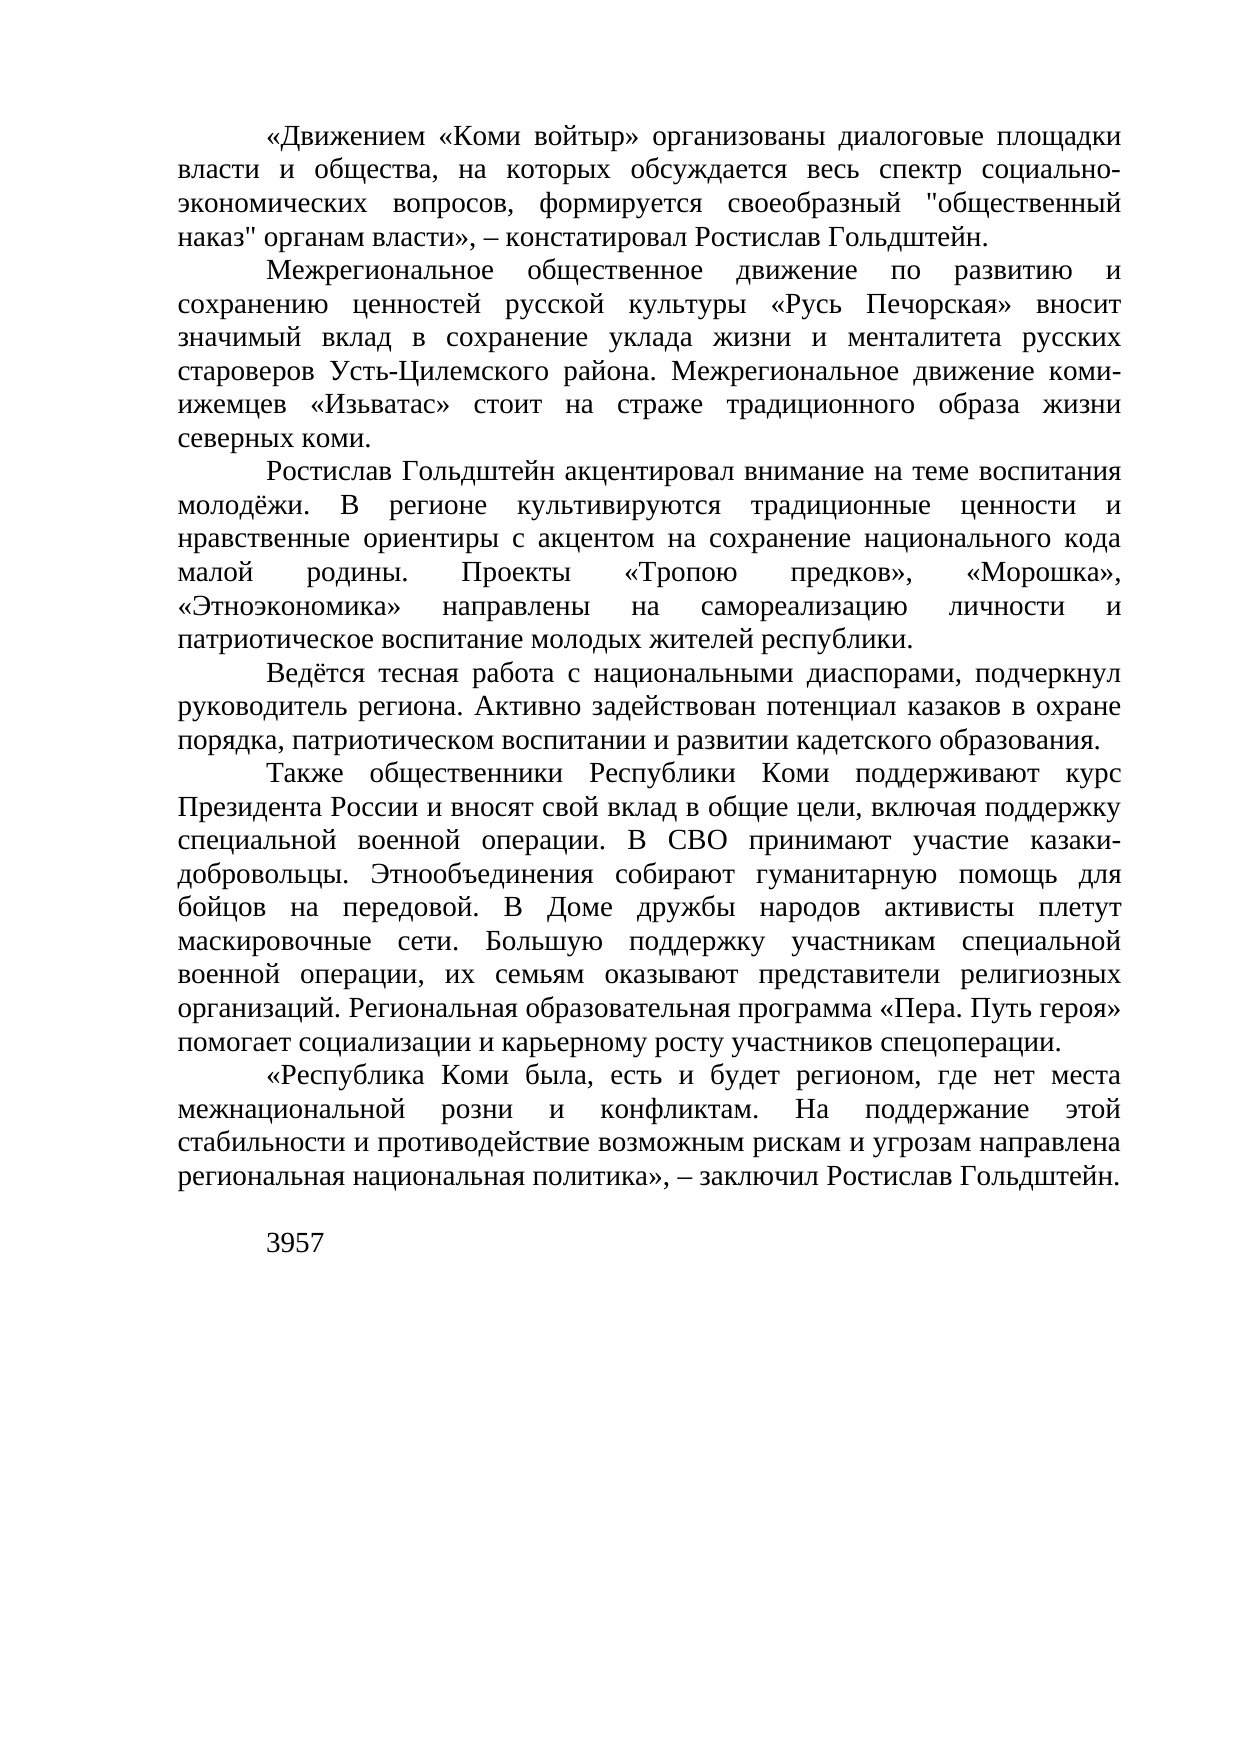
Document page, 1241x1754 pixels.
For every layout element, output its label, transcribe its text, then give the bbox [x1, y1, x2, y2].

text Также общественники Республики Коми поддерживают курс Президента России и вносят свой вклад в общие цели, включая поддержку специальной военной операции. В СВО принимают участие казаки-добровольцы. Этнообъединения собирают гуманитарную помощь для бойцов на передовой. В Доме дружбы народов активисты плетут маскировочные сети. Большую поддержку участникам специальной военной операции, их семьям оказывают представители религиозных организаций. Региональная образовательная программа «Пера. Путь героя» помогает социализации и карьерному росту участников спецоперации. [177, 755, 1122, 1057]
text «Республика Коми была, есть и будет регионом, где нет места межнациональной розни и конфликтам. На поддержание этой стабильности и противодействие возможным рискам и угрозам направлена региональная национальная политика», – заключил Ростислав Гольдштейн. [177, 1057, 1122, 1191]
text 3957 [177, 1225, 1122, 1258]
text Ростислав Гольдштейн акцентировал внимание на теме воспитания молодёжи. В регионе культивируются традиционные ценности и нравственные ориентиры с акцентом на сохранение национального кода малой родины. Проекты «Тропою предков», «Морошка», «Этноэкономика» направлены на самореализацию личности и патриотическое воспитание молодых жителей республики. [177, 453, 1122, 655]
text Межрегиональное общественное движение по развитию и сохранению ценностей русской культуры «Русь Печорская» вносит значимый вклад в сохранение уклада жизни и менталитета русских староверов Усть-Цилемского района. Межрегиональное движение коми-ижемцев «Изьватас» стоит на страже традиционного образа жизни северных коми. [177, 252, 1122, 453]
text Ведётся тесная работа с национальными диаспорами, подчеркнул руководитель региона. Активно задействован потенциал казаков в охране порядка, патриотическом воспитании и развитии кадетского образования. [177, 655, 1122, 755]
text «Движением «Коми войтыр» организованы диалоговые площадки власти и общества, на которых обсуждается весь спектр социально-экономических вопросов, формируется своеобразный "общественный наказ" органам власти», – констатировал Ростислав Гольдштейн. [177, 118, 1122, 252]
